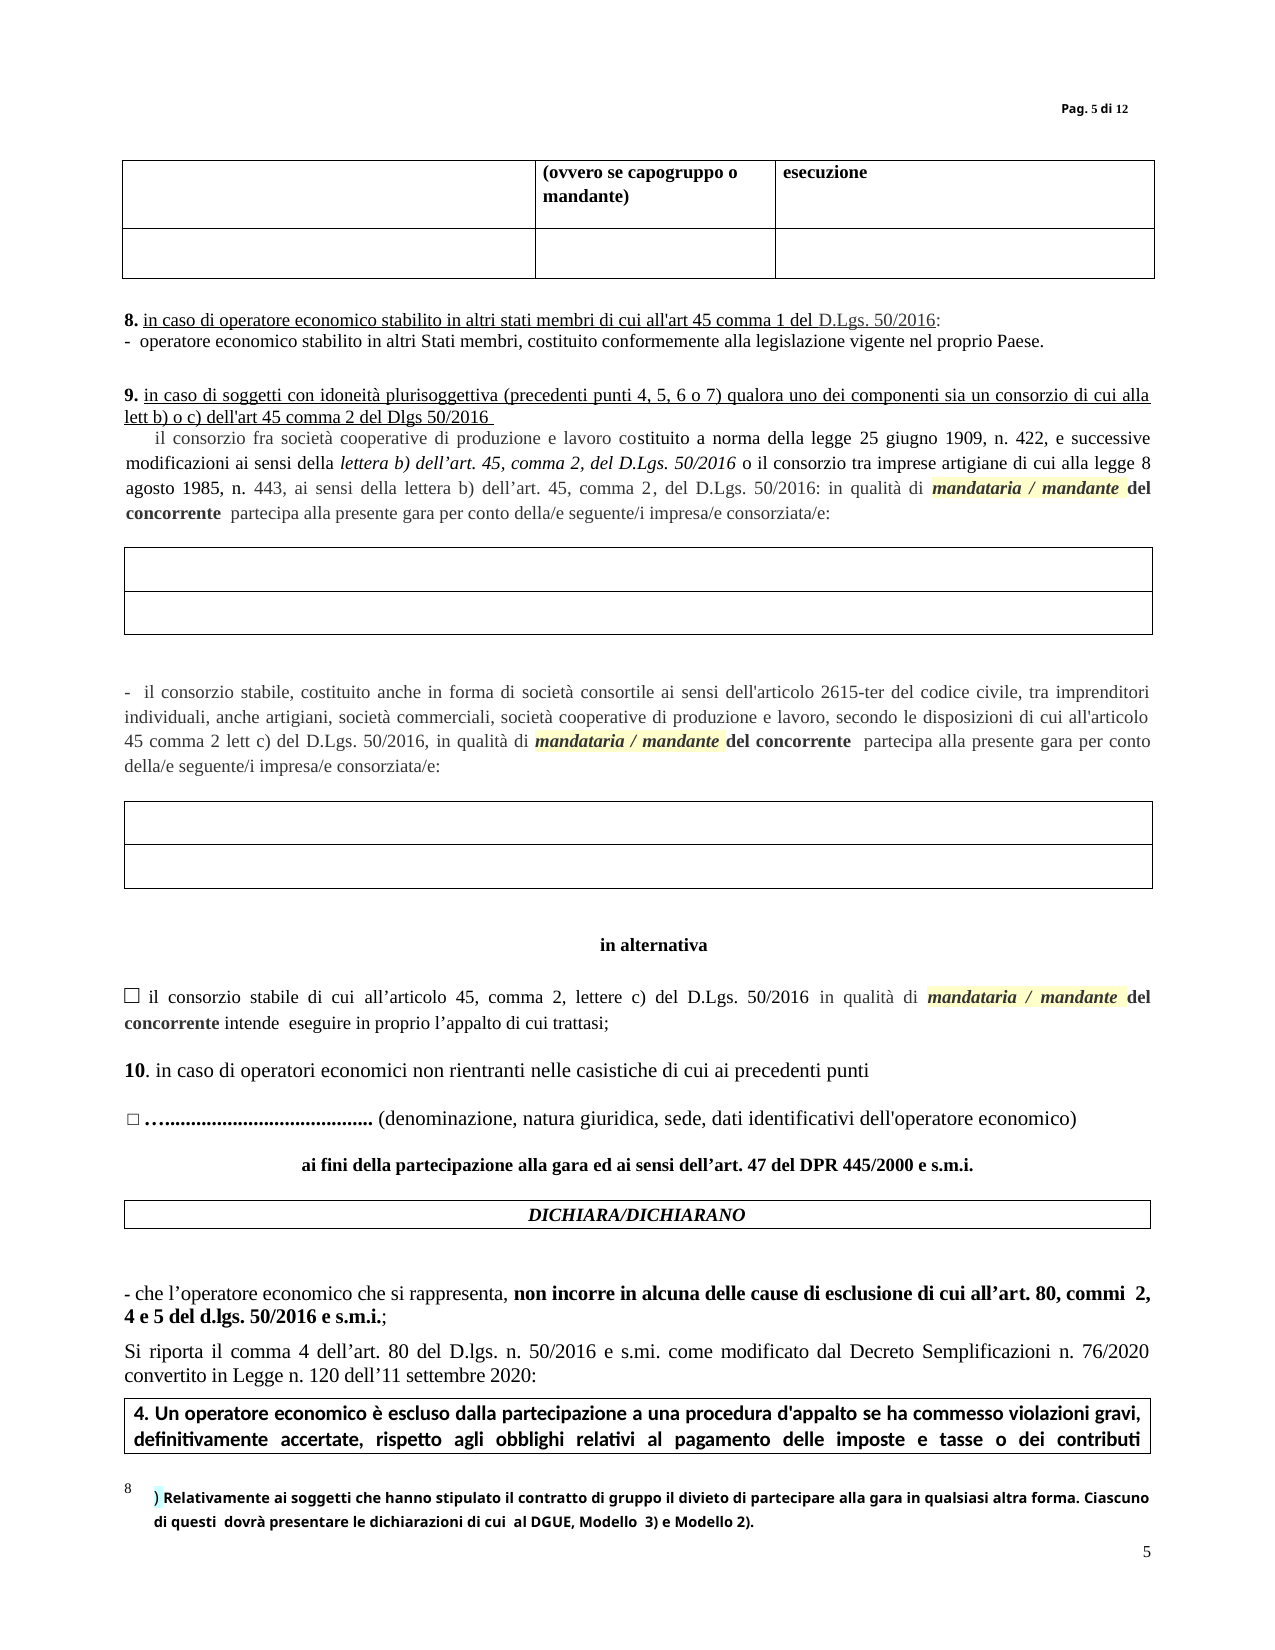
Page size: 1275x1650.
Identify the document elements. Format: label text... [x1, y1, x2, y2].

text □ il consorzio stabile di cui all’articolo 45, comma 2, lettere c) del D.Lgs. 50/2016 in qualità di mandataria / mandante del concorrente intende eseguire in proprio l’appalto di cui trattasi; [124, 980, 1151, 1033]
table_header (ovvero se capogruppo o mandante) [536, 161, 775, 228]
text Dichiara/dichiarano [125, 1201, 1150, 1228]
table_header esecuzione [776, 161, 1154, 228]
table_cell [123, 229, 535, 278]
text in alternativa [161, 934, 1151, 956]
text ai fini della partecipazione alla gara ed ai sensi dell’art. 47 del DPR 445/2000 e s.m.i. [124, 1154, 1151, 1176]
text - che l’operatore economico che si rappresenta, non incorre in alcuna delle cause di esclusione di cui all’art. 80, commi 2, 4 e 5 del d.lgs. 50/2016 e s.m.i.; [124, 1280, 1151, 1328]
text 8. in caso di operatore economico stabilito in altri stati membri di cui all'art 45 comma 1 del D.Lgs. 50/2016: [124, 308, 1151, 330]
text □ …........................................ (denominazione, natura giuridica, sede, dati identificativi dell'operatore economico) [127, 1106, 1151, 1130]
text - operatore economico stabilito in altri Stati membri, costituito conformemente alla legislazione vigente nel proprio Paese. [124, 330, 1151, 352]
table_header [125, 548, 1152, 591]
text ) Relativamente ai soggetti che hanno stipulato il contratto di gruppo il divieto di partecipare alla gara in qualsiasi altra forma. Ciascuno di questi dovrà presentare le dichiarazioni di cui al DGUE, Modello 3) e Modello 2). [124, 1480, 1151, 1532]
text - il consorzio stabile, costituito anche in forma di società consortile ai sensi dell'articolo 2615-ter del codice civile, tra imprenditori individuali, anche artigiani, società commerciali, società cooperative di produzione e lavoro, secondo le disposizioni di cui all'articolo 45 comma 2 lett c) del D.Lgs. 50/2016, in qualità di mandataria / mandante del concorrente partecipa alla presente gara per conto della/e seguente/i impresa/e consorziata/e: [124, 681, 1151, 777]
table_header [123, 161, 535, 228]
table_header [125, 802, 1152, 844]
table_cell [125, 592, 1152, 634]
text 10. in caso di operatori economici non rientranti nelle casistiche di cui ai precedenti punti [124, 1057, 1151, 1082]
text Si riporta il comma 4 dell’art. 80 del D.lgs. n. 50/2016 e s.mi. come modificato dal Decreto Semplificazioni n. 76/2020 convertito in Legge n. 120 dell’11 settembre 2020: [124, 1339, 1151, 1387]
table_cell [776, 229, 1154, 278]
text 9. in caso di soggetti con idoneità plurisoggettiva (precedenti punti 4, 5, 6 o 7) qualora uno dei componenti sia un consorzio di cui alla lett b) o c) dell'art 45 comma 2 del Dlgs 50/2016 [124, 384, 1151, 427]
table_cell [536, 229, 775, 278]
text  il consorzio fra società cooperative di produzione e lavoro costituito a norma della legge 25 giugno 1909, n. 422, e successive modificazioni ai sensi della lettera b) dell’art. 45, comma 2, del D.Lgs. 50/2016 o il consorzio tra imprese artigiane di cui alla legge 8 agosto 1985, n. 443, ai sensi della lettera b) dell’art. 45, comma 2, del D.Lgs. 50/2016: in qualità di mandataria / mandante del concorrente partecipa alla presente gara per conto della/e seguente/i impresa/e consorziata/e: [126, 427, 1151, 523]
text 4. Un operatore economico è escluso dalla partecipazione a una procedura d'appalto se ha commesso violazioni gravi, definitivamente accertate, rispetto agli obblighi relativi al pagamento delle imposte e tasse o dei contributi [125, 1399, 1150, 1453]
table_cell [125, 845, 1152, 888]
